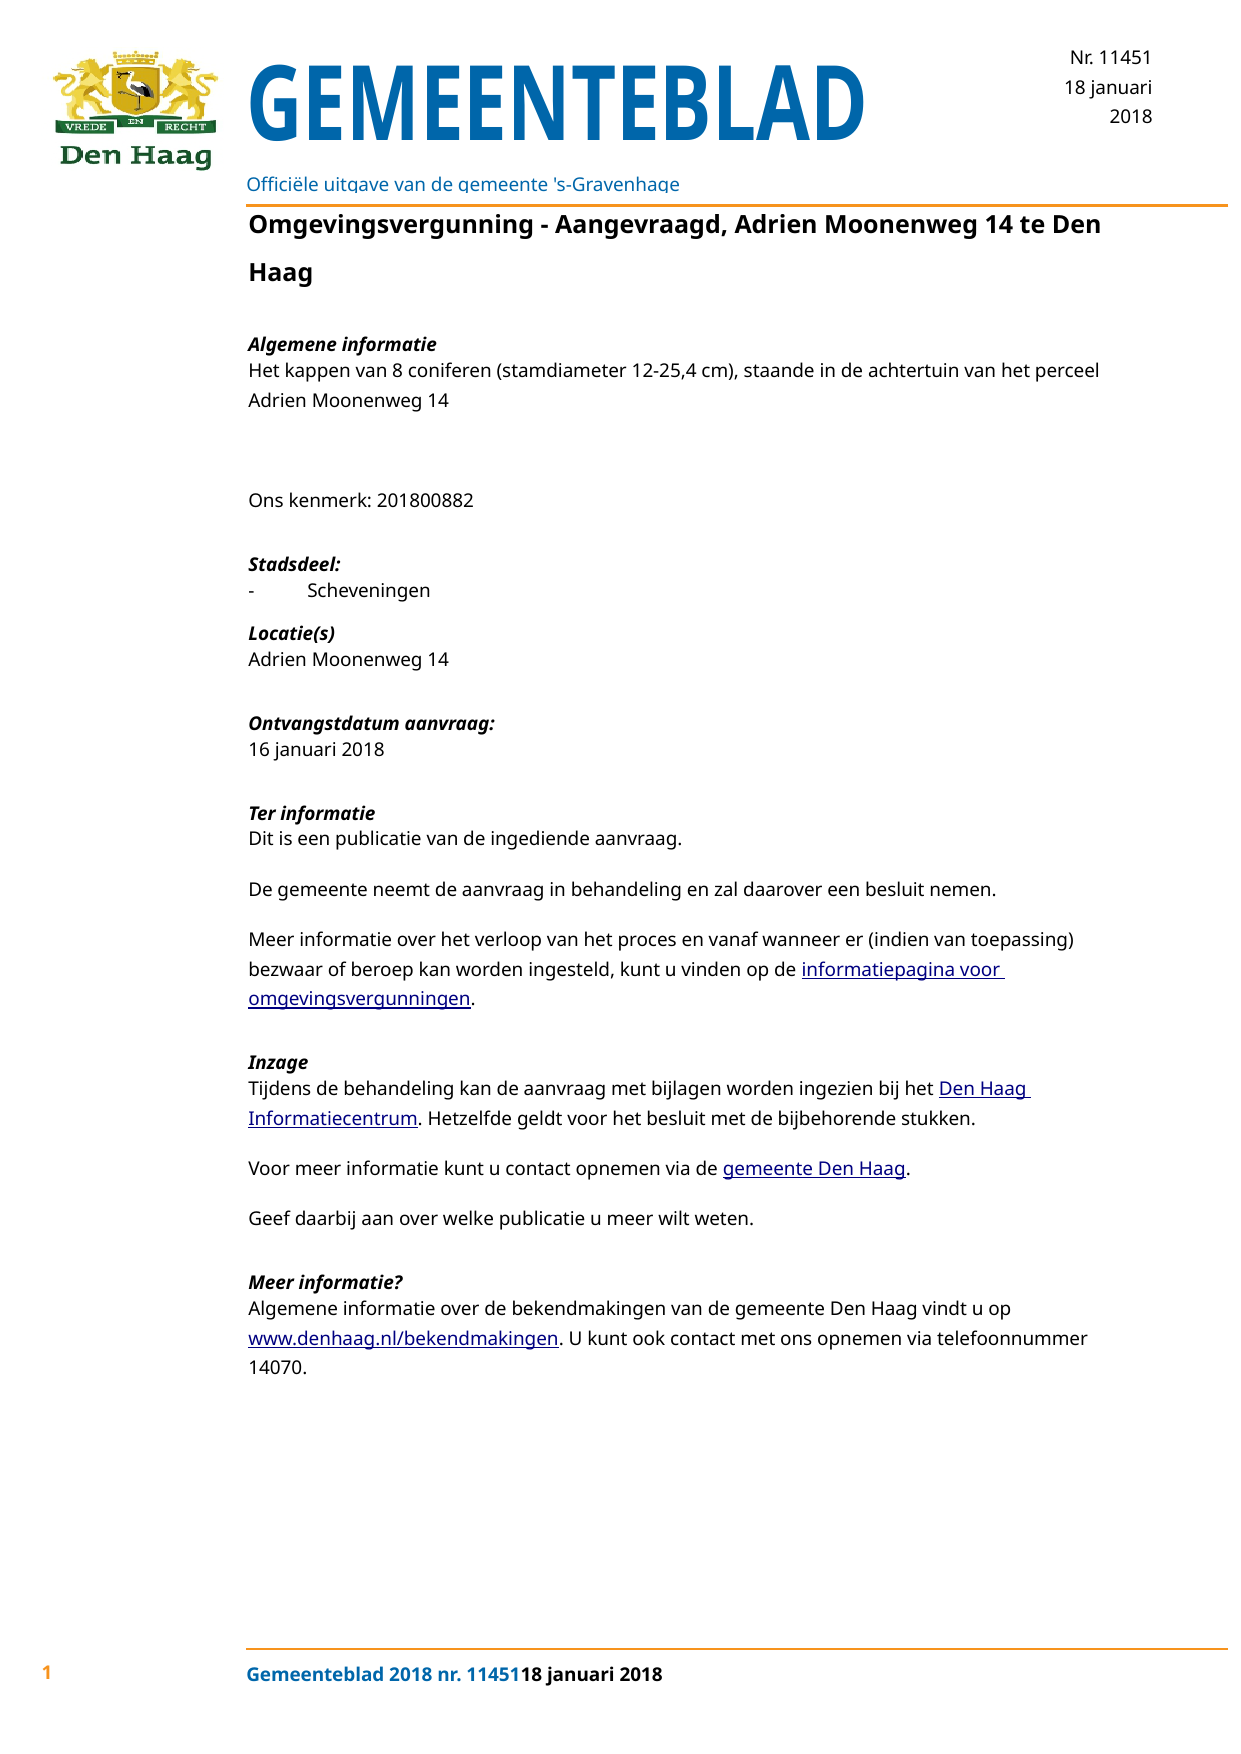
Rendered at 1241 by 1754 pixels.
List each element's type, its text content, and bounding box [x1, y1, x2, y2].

text Adrien Moonenweg 14 [248, 646, 1152, 672]
text Meer informatie over het verloop van het proces en vanaf wanneer er (indien van toepassing) bezwaar of beroep kan worden ingesteld, kunt u vinden op de informatiepagina voor omgevingsvergunningen. [248, 926, 1152, 1011]
text Stadsdeel: [248, 552, 1152, 577]
text Algemene informatie [248, 331, 1152, 357]
text Het kappen van 8 coniferen (stamdiameter 12-25,4 cm), staande in de achtertuin van het perceel Adrien Moonenweg 14 [248, 357, 1152, 412]
text 16 januari 2018 [248, 736, 1152, 762]
text Ontvangstdatum aanvraag: [248, 710, 1152, 736]
text Locatie(s) [248, 620, 1152, 646]
text Geef daarbij aan over welke publicatie u meer wilt weten. [248, 1206, 1152, 1231]
text Ons kenmerk: 201800882 [248, 488, 1152, 513]
text Inzage [248, 1049, 1152, 1075]
text Voor meer informatie kunt u contact opnemen via de gemeente Den Haag. [248, 1155, 1152, 1181]
text Omgevingsvergunning - Aangevraagd, Adrien Moonenweg 14 te Den Haag [248, 207, 1152, 288]
text Meer informatie? [248, 1269, 1152, 1295]
text Dit is een publicatie van de ingediende aanvraag. [248, 826, 1152, 851]
text Tijdens de behandeling kan de aanvraag met bijlagen worden ingezien bij het Den Haag Informatiecentrum. Hetzelfde geldt voor het besluit met de bijbehorende stukken. [248, 1075, 1152, 1131]
text Algemene informatie over de bekendmakingen van de gemeente Den Haag vindt u op www.denhaag.nl/bekendmakingen. U kunt ook contact met ons opnemen via telefoonnummer 14070. [248, 1295, 1152, 1380]
text Ter informatie [248, 800, 1152, 826]
picture [41, 47, 231, 172]
list Scheveningen [248, 577, 1152, 603]
text De gemeente neemt de aanvraag in behandeling en zal daarover een besluit nemen. [248, 876, 1152, 902]
